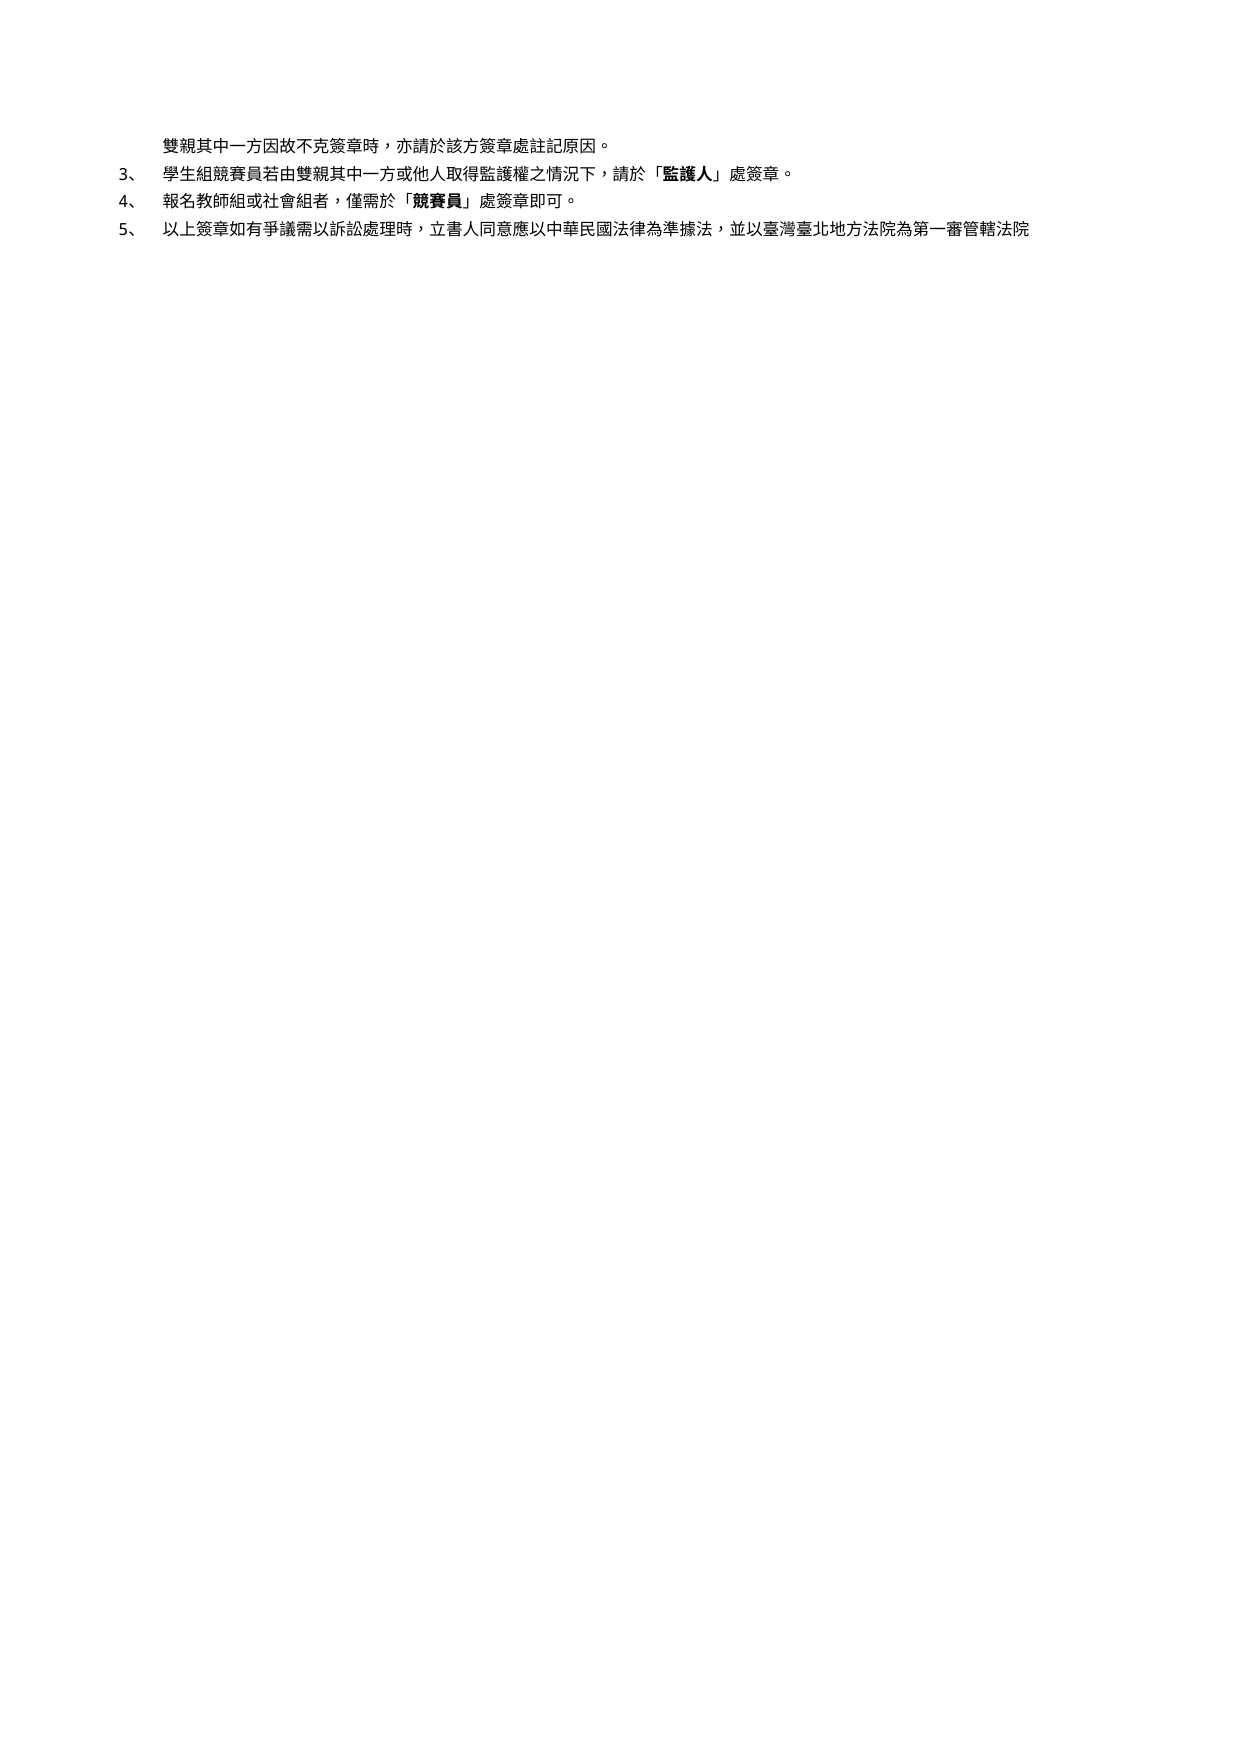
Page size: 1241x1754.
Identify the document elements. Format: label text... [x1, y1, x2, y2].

list 以上簽章如有爭議需以訴訟處理時，立書人同意應以中華民國法律為準據法，並以臺灣臺北地方法院為第一審管轄法院 [118, 216, 1122, 241]
list 雙親其中一方因故不克簽章時，亦請於該方簽章處註記原因。 [118, 133, 1122, 157]
list 報名教師組或社會組者，僅需於「競賽員」處簽章即可。 [118, 188, 1122, 213]
list 學生組競賽員若由雙親其中一方或他人取得監護權之情況下，請於「監護人」處簽章。 [118, 161, 1122, 185]
